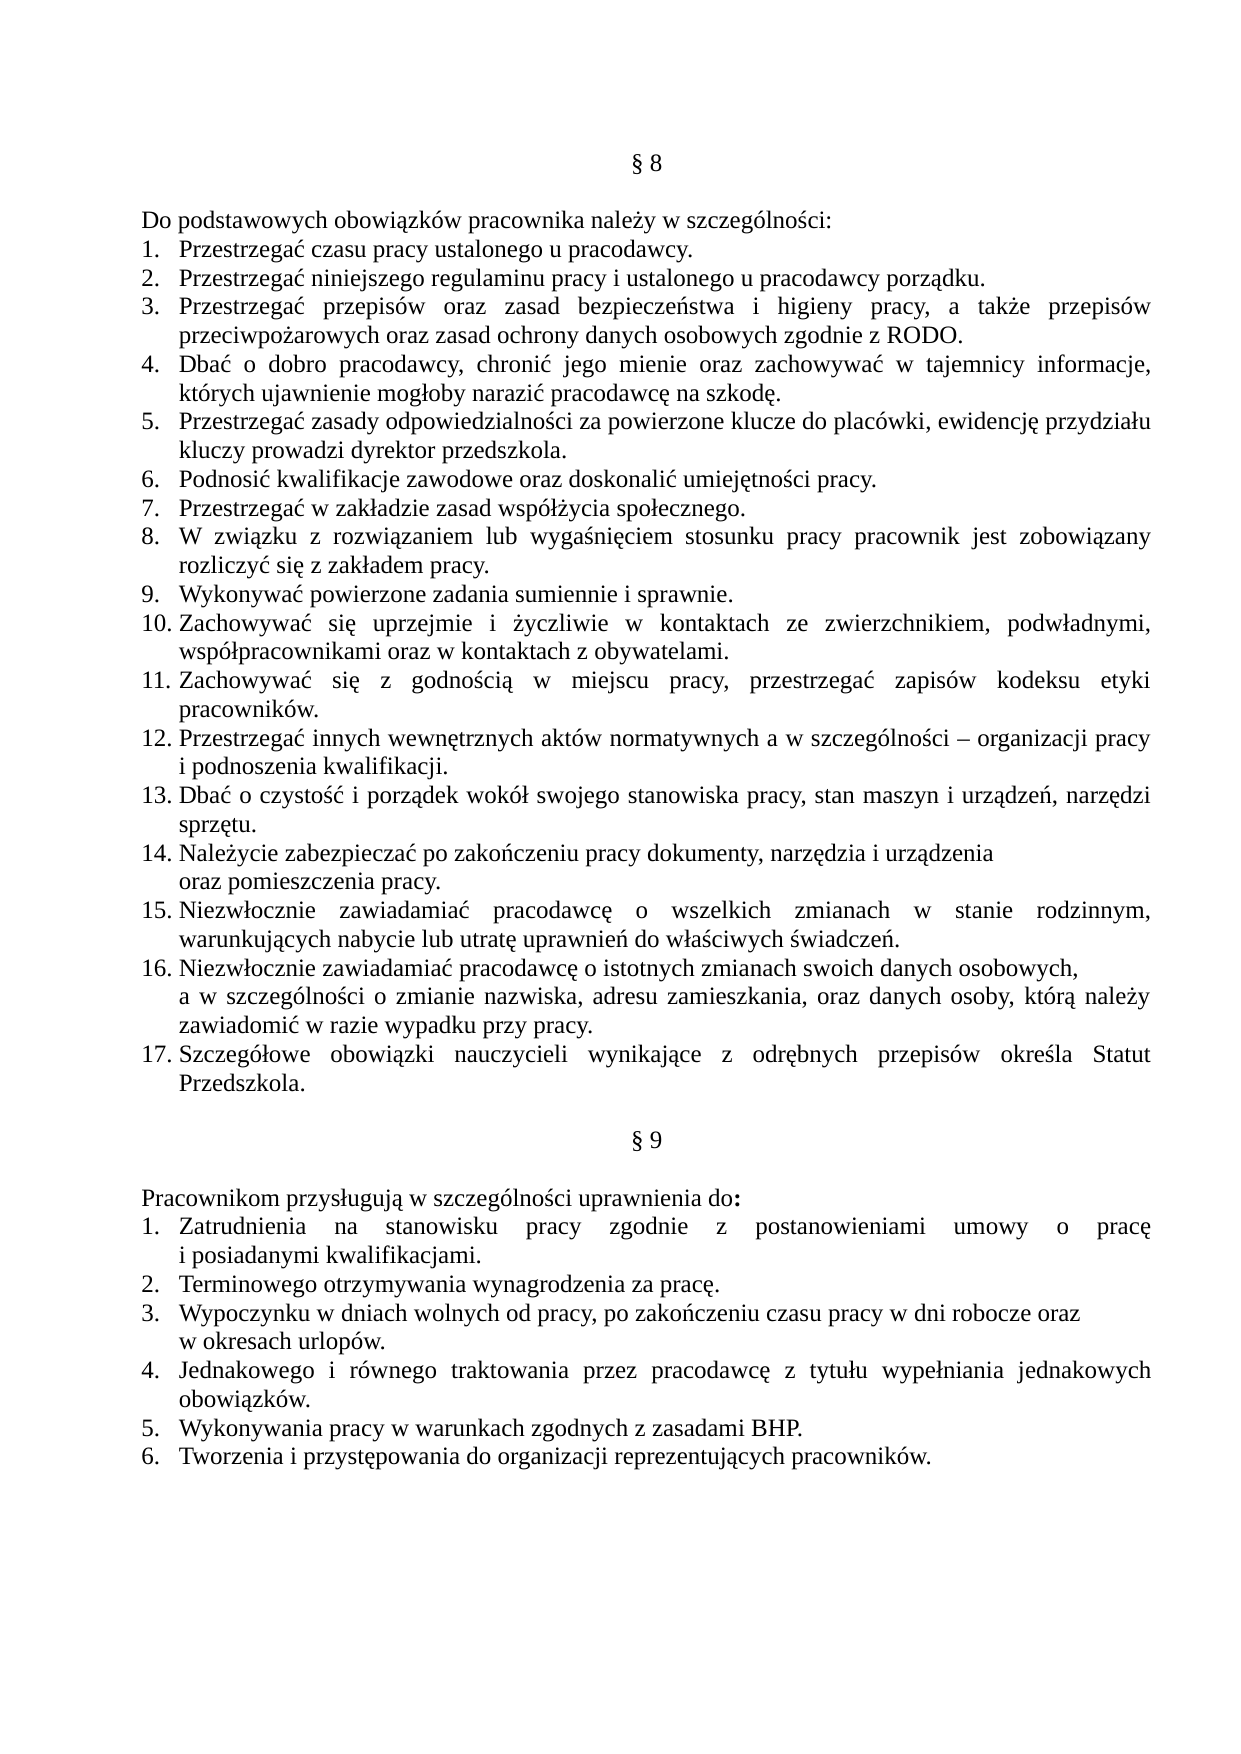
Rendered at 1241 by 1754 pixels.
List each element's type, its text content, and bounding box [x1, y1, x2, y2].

list Jednakowego i równego traktowania przez pracodawcę z tytułu wypełniania jednakowych obowiązków. [141, 1355, 1152, 1413]
text w okresach urlopów. [178, 1326, 1152, 1355]
list W związku z rozwiązaniem lub wygaśnięciem stosunku pracy pracownik jest zobowiązany rozliczyć się z zakładem pracy. [141, 521, 1152, 579]
list Dbać o czystość i porządek wokół swojego stanowiska pracy, stan maszyn i urządzeń, narzędzi sprzętu. [141, 780, 1152, 838]
list Przestrzegać innych wewnętrznych aktów normatywnych a w szczególności – organizacji pracy i podnoszenia kwalifikacji. [141, 723, 1152, 780]
list Wypoczynku w dniach wolnych od pracy, po zakończeniu czasu pracy w dni robocze oraz [141, 1298, 1152, 1326]
list Przestrzegać niniejszego regulaminu pracy i ustalonego u pracodawcy porządku. [141, 263, 1152, 291]
list Niezwłocznie zawiadamiać pracodawcę o istotnych zmianach swoich danych osobowych, [141, 953, 1152, 981]
text § 9 [141, 1125, 1152, 1154]
list Przestrzegać w zakładzie zasad współżycia społecznego. [141, 493, 1152, 521]
text oraz pomieszczenia pracy. [178, 866, 1152, 895]
list Należycie zabezpieczać po zakończeniu pracy dokumenty, narzędzia i urządzenia [141, 838, 1152, 866]
list Tworzenia i przystępowania do organizacji reprezentujących pracowników. [141, 1441, 1152, 1470]
list Wykonywania pracy w warunkach zgodnych z zasadami BHP. [141, 1413, 1152, 1441]
text a w szczególności o zmianie nazwiska, adresu zamieszkania, oraz danych osoby, którą należy zawiadomić w razie wypadku przy pracy. [178, 981, 1152, 1039]
list Zatrudnienia na stanowisku pracy zgodnie z postanowieniami umowy o pracę i posiadanymi kwalifikacjami. [141, 1211, 1152, 1269]
list Zachowywać się uprzejmie i życzliwie w kontaktach ze zwierzchnikiem, podwładnymi, współpracownikami oraz w kontaktach z obywatelami. [141, 608, 1152, 665]
list Wykonywać powierzone zadania sumiennie i sprawnie. [141, 579, 1152, 608]
list Przestrzegać zasady odpowiedzialności za powierzone klucze do placówki, ewidencję przydziału kluczy prowadzi dyrektor przedszkola. [141, 406, 1152, 464]
list Podnosić kwalifikacje zawodowe oraz doskonalić umiejętności pracy. [141, 464, 1152, 493]
list Dbać o dobro pracodawcy, chronić jego mienie oraz zachowywać w tajemnicy informacje, których ujawnienie mogłoby narazić pracodawcę na szkodę. [141, 349, 1152, 406]
list Przestrzegać przepisów oraz zasad bezpieczeństwa i higieny pracy, a także przepisów przeciwpożarowych oraz zasad ochrony danych osobowych zgodnie z RODO. [141, 291, 1152, 349]
list Niezwłocznie zawiadamiać pracodawcę o wszelkich zmianach w stanie rodzinnym, warunkujących nabycie lub utratę uprawnień do właściwych świadczeń. [141, 895, 1152, 953]
text § 8 [141, 148, 1152, 176]
list Przestrzegać czasu pracy ustalonego u pracodawcy. [141, 234, 1152, 263]
list Szczegółowe obowiązki nauczycieli wynikające z odrębnych przepisów określa Statut Przedszkola. [141, 1039, 1152, 1096]
list Zachowywać się z godnością w miejscu pracy, przestrzegać zapisów kodeksu etyki pracowników. [141, 665, 1152, 723]
text Pracownikom przysługują w szczególności uprawnienia do: [141, 1183, 1152, 1211]
list Terminowego otrzymywania wynagrodzenia za pracę. [141, 1269, 1152, 1298]
text Do podstawowych obowiązków pracownika należy w szczególności: [141, 205, 1152, 234]
